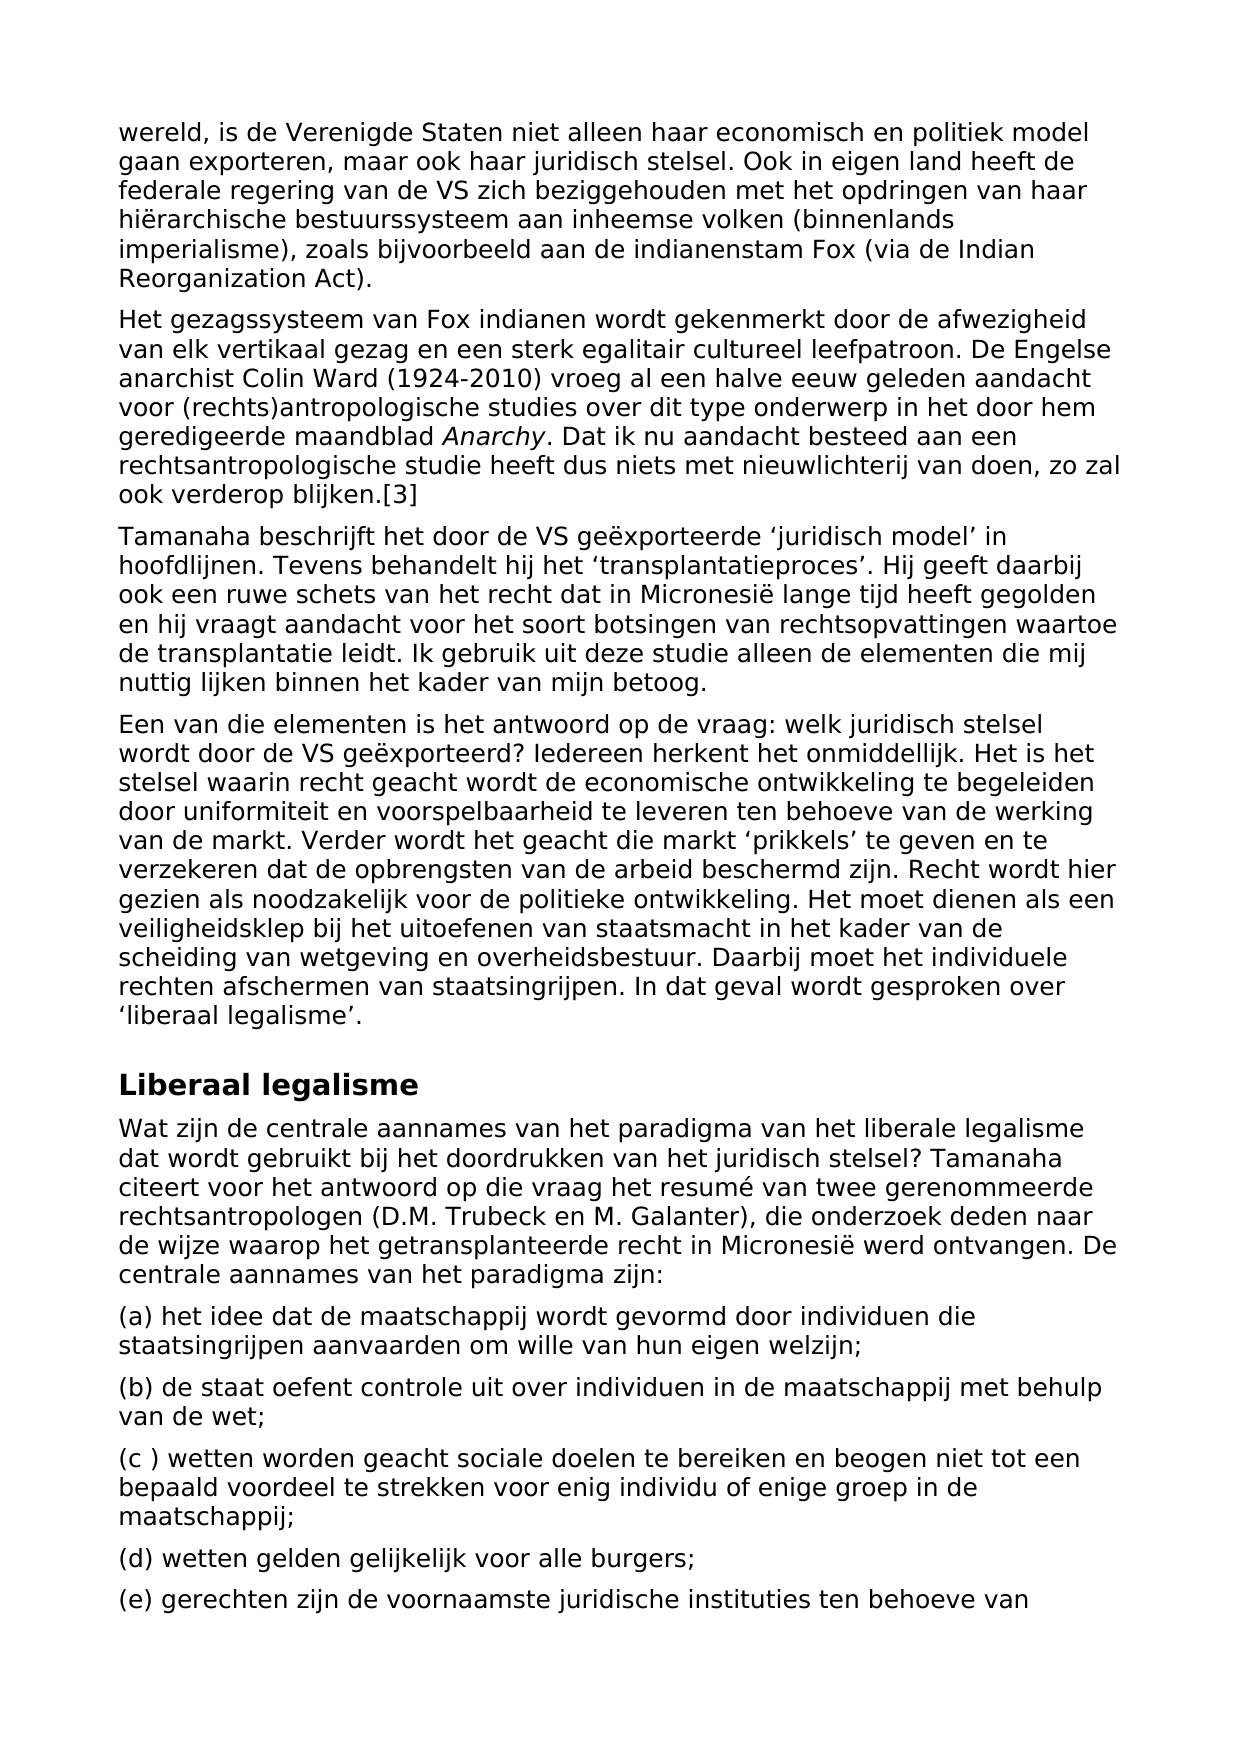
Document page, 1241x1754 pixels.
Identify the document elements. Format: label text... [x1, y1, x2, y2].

text wereld, is de Verenigde Staten niet alleen haar economisch en politiek model gaan exporteren, maar ook haar juridisch stelsel. Ook in eigen land heeft de federale regering van de VS zich beziggehouden met het opdringen van haar hiërarchische bestuurssysteem aan inheemse volken (binnenlands imperialisme), zoals bijvoorbeeld aan de indianenstam Fox (via de Indian Reorganization Act). [118, 118, 1122, 293]
text (c ) wetten worden geacht sociale doelen te bereiken en beogen niet tot een bepaald voordeel te strekken voor enig individu of enige groep in de maatschappij; [118, 1444, 1122, 1531]
text (d) wetten gelden gelijkelijk voor alle burgers; [118, 1544, 1122, 1573]
text (a) het idee dat de maatschappij wordt gevormd door individuen die staatsingrijpen aanvaarden om wille van hun eigen welzijn; [118, 1302, 1122, 1360]
text Tamanaha beschrijft het door de VS geëxporteerde ‘juridisch model’ in hoofdlijnen. Tevens behandelt hij het ‘transplantatieproces’. Hij geeft daarbij ook een ruwe schets van het recht dat in Micronesië lange tijd heeft gegolden en hij vraagt aandacht voor het soort botsingen van rechtsopvattingen waartoe de transplantatie leidt. Ik gebruik uit deze studie alleen de elementen die mij nuttig lijken binnen het kader van mijn betoog. [118, 522, 1122, 697]
text Wat zijn de centrale aannames van het paradigma van het liberale legalisme dat wordt gebruikt bij het doordrukken van het juridisch stelsel? Tamanaha citeert voor het antwoord op die vraag het resumé van twee gerenommeerde rechtsantropologen (D.M. Trubeck en M. Galanter), die onderzoek deden naar de wijze waarop het getransplanteerde recht in Micronesië werd ontvangen. De centrale aannames van het paradigma zijn: [118, 1114, 1122, 1289]
text (b) de staat oefent controle uit over individuen in de maatschappij met behulp van de wet; [118, 1373, 1122, 1431]
text Het gezagssysteem van Fox indianen wordt gekenmerkt door de afwezigheid van elk vertikaal gezag en een sterk egalitair cultureel leefpatroon. De Engelse anarchist Colin Ward (1924-2010) vroeg al een halve eeuw geleden aandacht voor (rechts)antropologische studies over dit type onderwerp in het door hem geredigeerde maandblad Anarchy. Dat ik nu aandacht besteed aan een rechtsantropologische studie heeft dus niets met nieuwlichterij van doen, zo zal ook verderop blijken.[3] [118, 306, 1122, 510]
text Een van die elementen is het antwoord op de vraag: welk juridisch stelsel wordt door de VS geëxporteerd? Iedereen herkent het onmiddellijk. Het is het stelsel waarin recht geacht wordt de economische ontwikkeling te begeleiden door uniformiteit en voorspelbaarheid te leveren ten behoeve van de werking van de markt. Verder wordt het geacht die markt ‘prikkels’ te geven en te verzekeren dat de opbrengsten van de arbeid beschermd zijn. Recht wordt hier gezien als noodzakelijk voor de politieke ontwikkeling. Het moet dienen als een veiligheidsklep bij het uitoefenen van staatsmacht in het kader van de scheiding van wetgeving en overheidsbestuur. Daarbij moet het individuele rechten afschermen van staatsingrijpen. In dat geval wordt gesproken over ‘liberaal legalisme’. [118, 710, 1122, 1031]
text (e) gerechten zijn de voornaamste juridische instituties ten behoeve van [118, 1585, 1122, 1614]
subtitle Liberaal legalisme [118, 1068, 1122, 1102]
